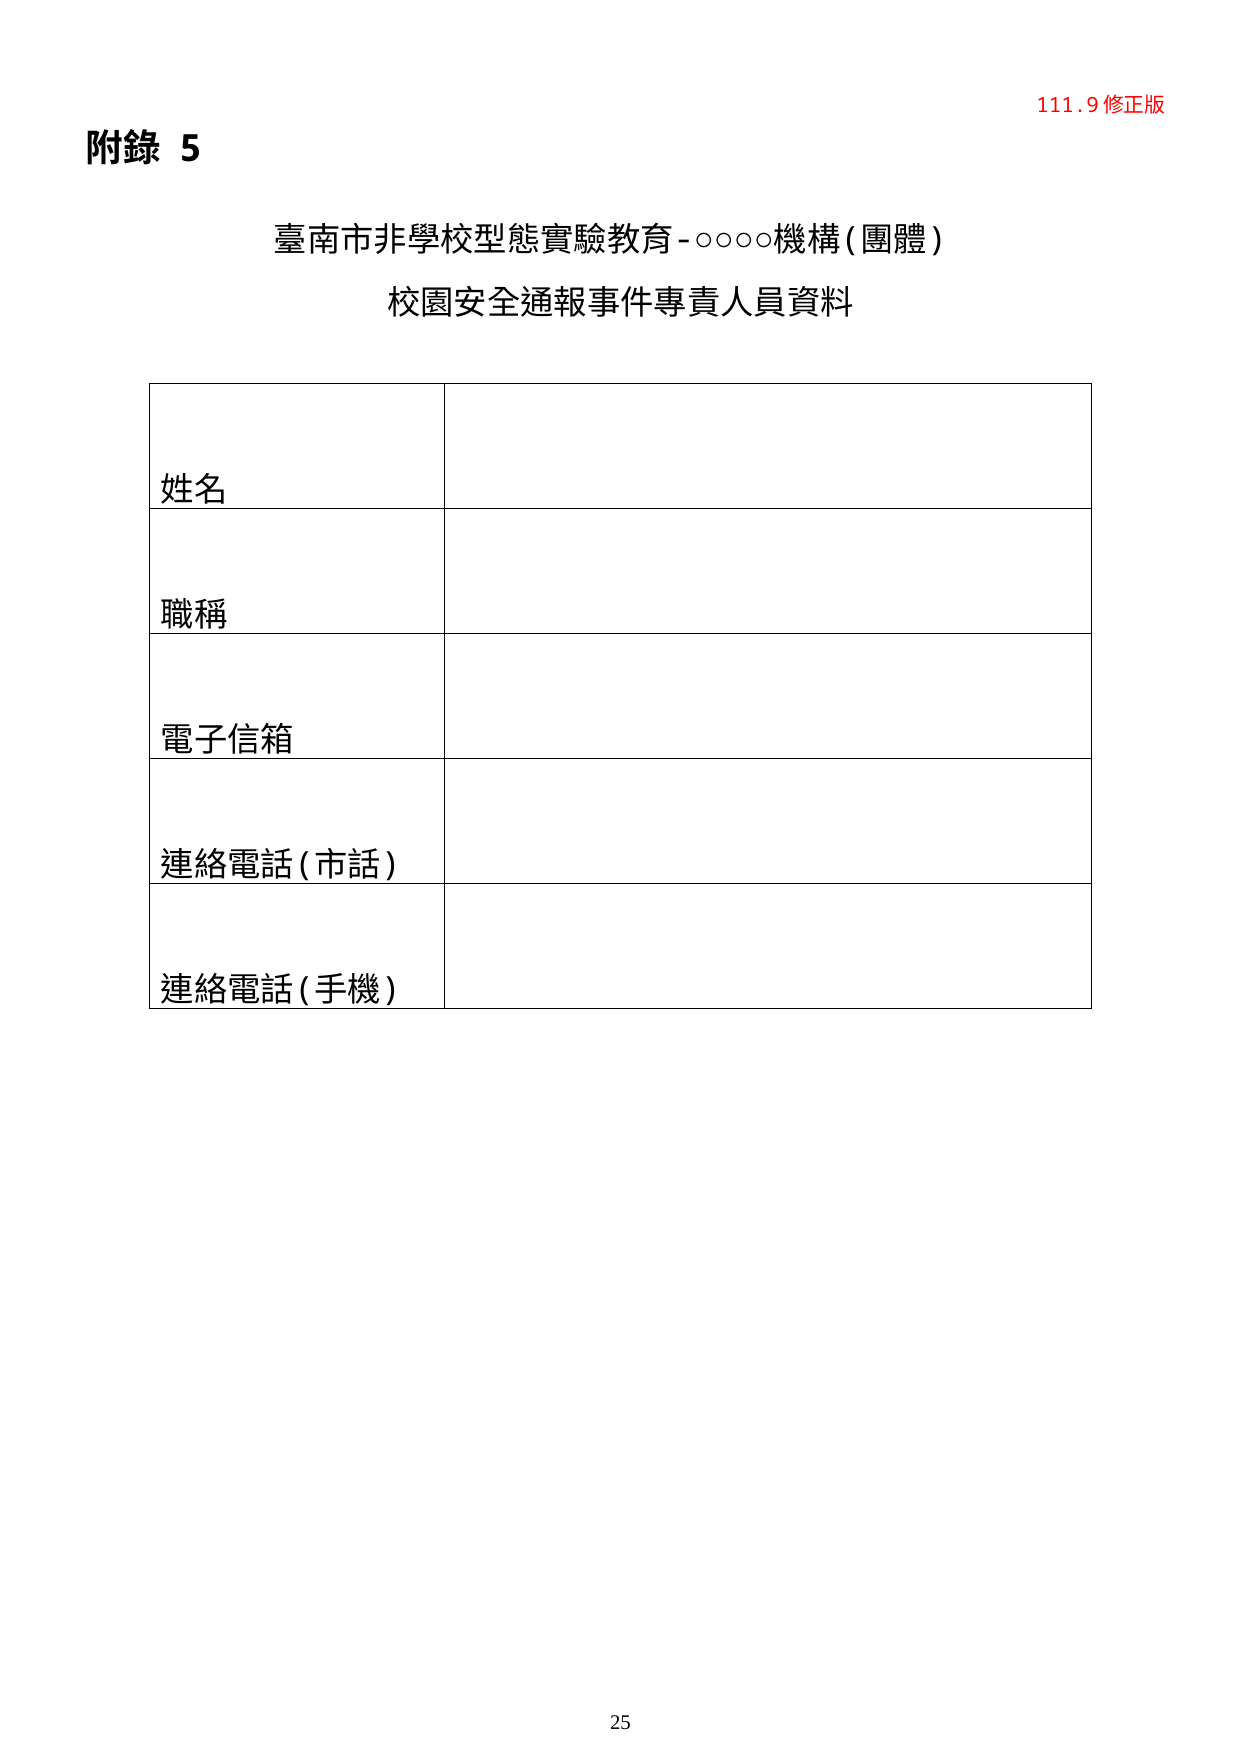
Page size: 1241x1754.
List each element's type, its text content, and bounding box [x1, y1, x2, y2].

table_header [445, 384, 1091, 508]
table_cell [445, 634, 1091, 758]
table_cell [445, 509, 1091, 633]
table_cell 電子信箱 [150, 634, 444, 758]
table_header 姓名 [150, 384, 444, 508]
text 附錄 5 [85, 118, 213, 172]
text 臺南市非學校型態實驗教育-○○○○機構(團體) [75, 196, 1165, 258]
table_cell 連絡電話(手機) [150, 884, 444, 1008]
text 校園安全通報事件專責人員資料 [75, 258, 1165, 321]
table_cell 連絡電話(市話) [150, 759, 444, 883]
table_cell [445, 884, 1091, 1008]
table_cell [445, 759, 1091, 883]
table_cell 職稱 [150, 509, 444, 633]
